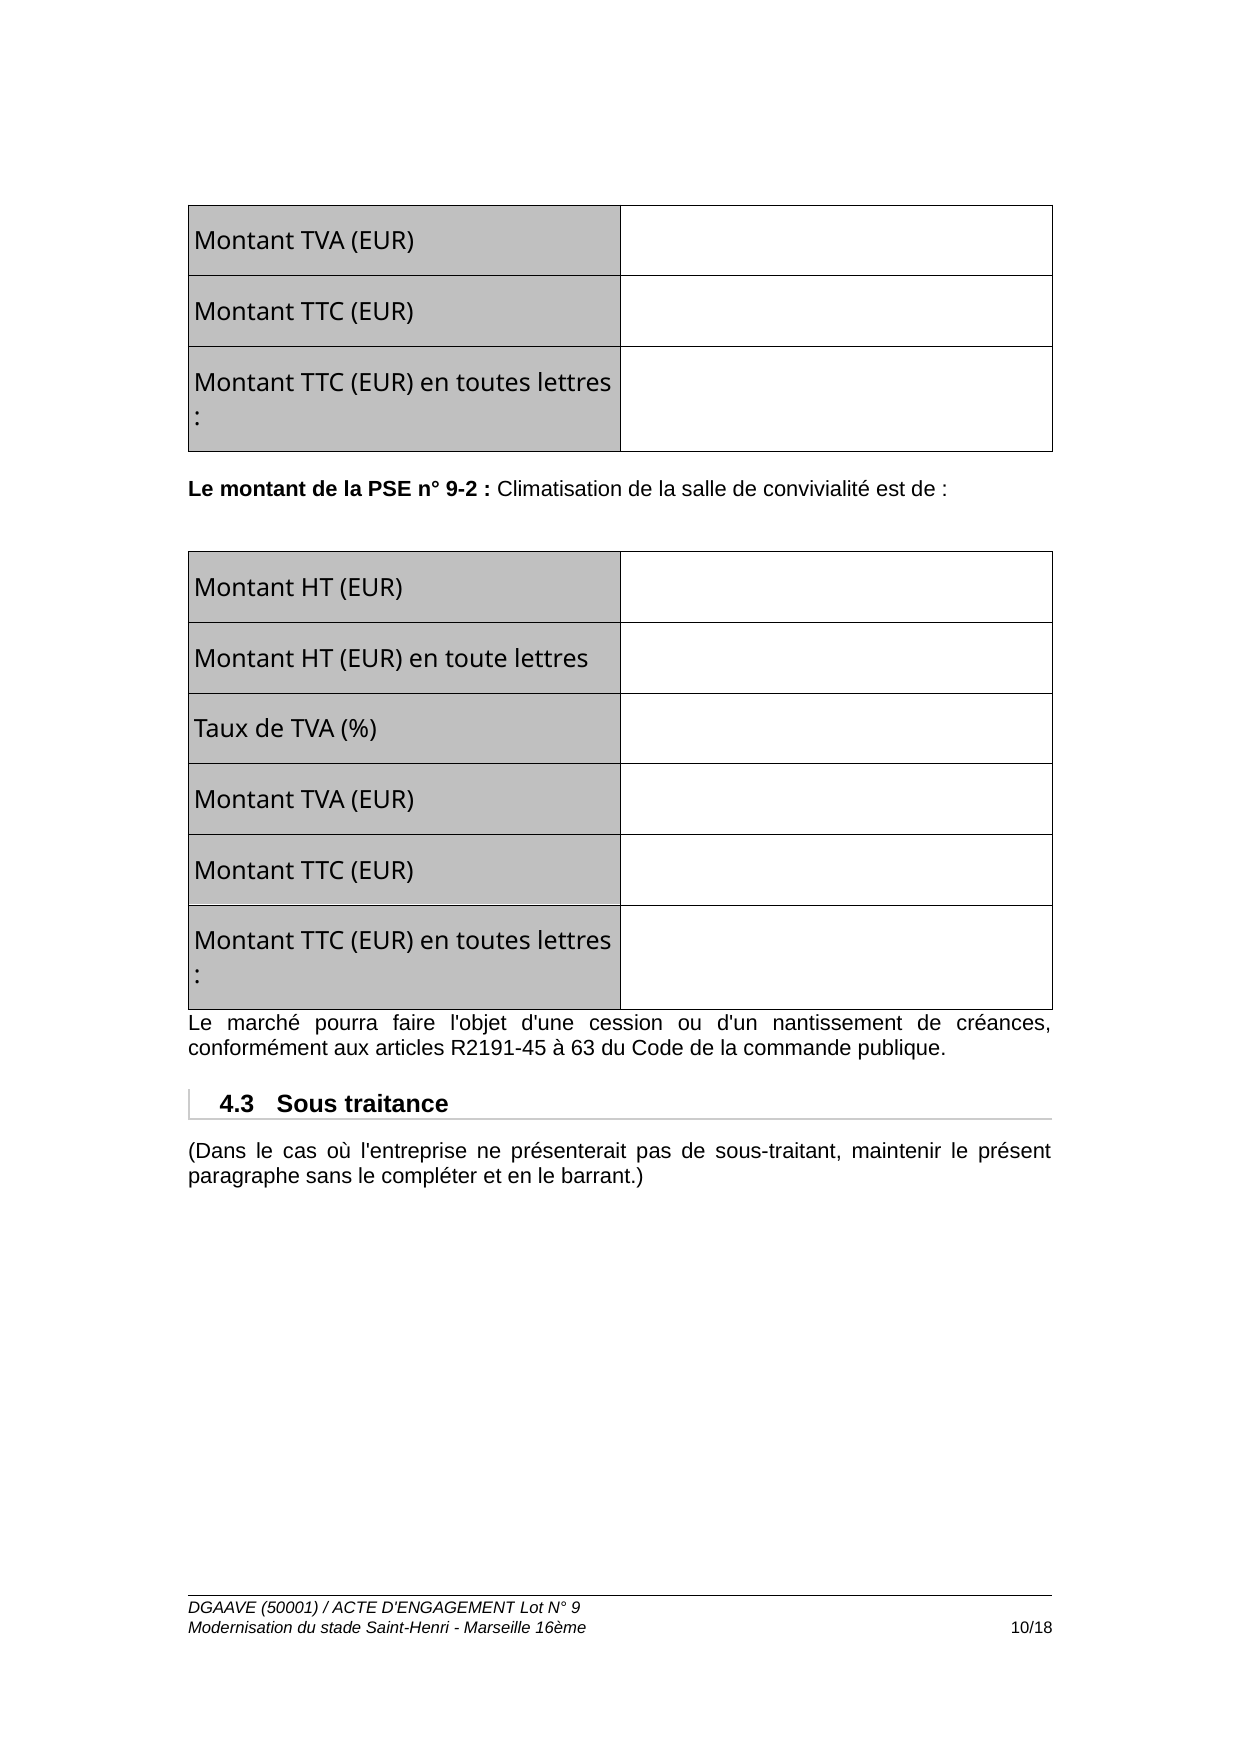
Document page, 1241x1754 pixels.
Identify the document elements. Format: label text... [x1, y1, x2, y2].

table_cell [621, 276, 1052, 346]
subtitle Sous traitance [190, 1089, 1052, 1118]
table_cell Montant HT (EUR) en toute lettres [189, 623, 620, 693]
table_header Montant HT (EUR) [189, 552, 620, 622]
table_cell Montant TTC (EUR) [189, 835, 620, 904]
table_cell [621, 906, 1052, 1009]
table_cell Taux de TVA (%) [189, 694, 620, 763]
table_cell [621, 764, 1052, 834]
table_cell Montant TTC (EUR) en toutes lettres : [189, 906, 620, 1009]
table_cell [621, 347, 1052, 451]
text Le marché pourra faire l'objet d'une cession ou d'un nantissement de créances, conformément aux articles R2191-45 à 63 du Code de la commande publique. [188, 1010, 1052, 1060]
table_cell [621, 206, 1052, 275]
text (Dans le cas où l'entreprise ne présenterait pas de sous-traitant, maintenir le présent paragraphe sans le compléter et en le barrant.) [188, 1138, 1052, 1188]
table_cell [621, 623, 1052, 693]
table_cell Montant TVA (EUR) [189, 764, 620, 834]
table_cell [621, 835, 1052, 904]
table_header [621, 552, 1052, 622]
table_cell Montant TVA (EUR) [189, 206, 620, 275]
table_cell [621, 694, 1052, 763]
table_cell Montant TTC (EUR) en toutes lettres : [189, 347, 620, 451]
table_cell Montant TTC (EUR) [189, 276, 620, 346]
text Le montant de la PSE n° 9-2 : Climatisation de la salle de convivialité est de : [188, 476, 1052, 501]
